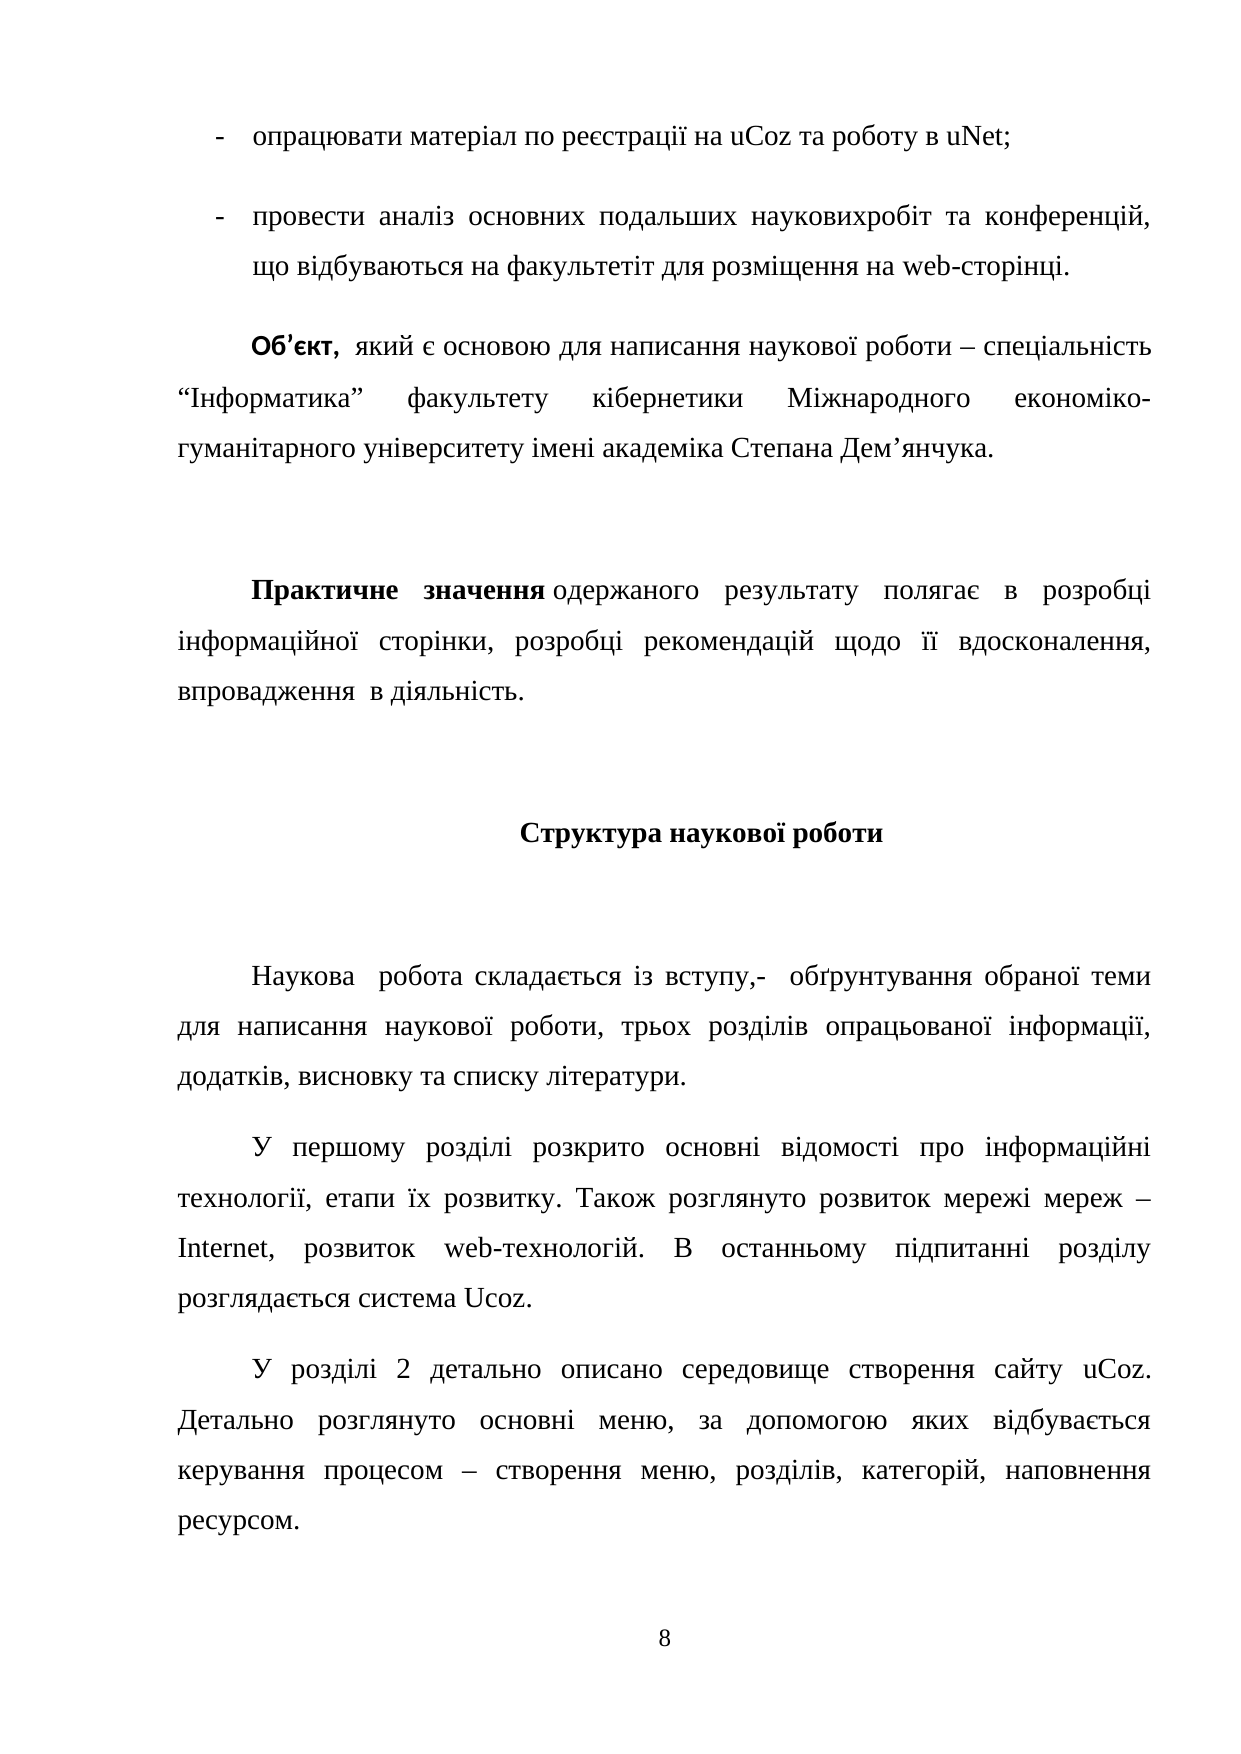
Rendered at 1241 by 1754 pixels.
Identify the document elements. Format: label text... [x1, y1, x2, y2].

list провести аналіз основних подальших науковихробіт та конференцій, що відбуваються на факультетіт для розміщення на web-сторінці. [215, 198, 1152, 281]
text Наукова робота складається із вступу,- обґрунтування обраної теми для написання наукової роботи, трьох розділів опрацьованої інформації, додатків, висновку та списку літератури. [177, 958, 1152, 1092]
text У першому розділі розкрито основні відомості про інформаційні технології, етапи їх розвитку. Також розглянуто розвиток мережі мереж – Internet, розвиток web-технологій. В останньому підпитанні розділу розглядається система Ucoz. [177, 1129, 1152, 1314]
text У розділі 2 детально описано середовище створення сайту uCoz. Детально розглянуто основні меню, за допомогою яких відбувається керування процесом – створення меню, розділів, категорій, наповнення ресурсом. [177, 1351, 1152, 1536]
text Практичне значення одержаного результату полягає в розробці інформаційної сторінки, розробці рекомендацій щодо її вдосконалення, впровадження в діяльність. [177, 572, 1152, 707]
text Об’єкт, який є основою для написання наукової роботи – спеціальність “Інформатика” факультету кібернетики Міжнародного економіко-гуманітарного університету імені академіка Степана Дем’янчука. [177, 327, 1152, 464]
text Структура наукової роботи [177, 815, 1152, 849]
list опрацювати матеріал по реєстрації на uCoz та роботу в uNet; [215, 118, 1152, 152]
